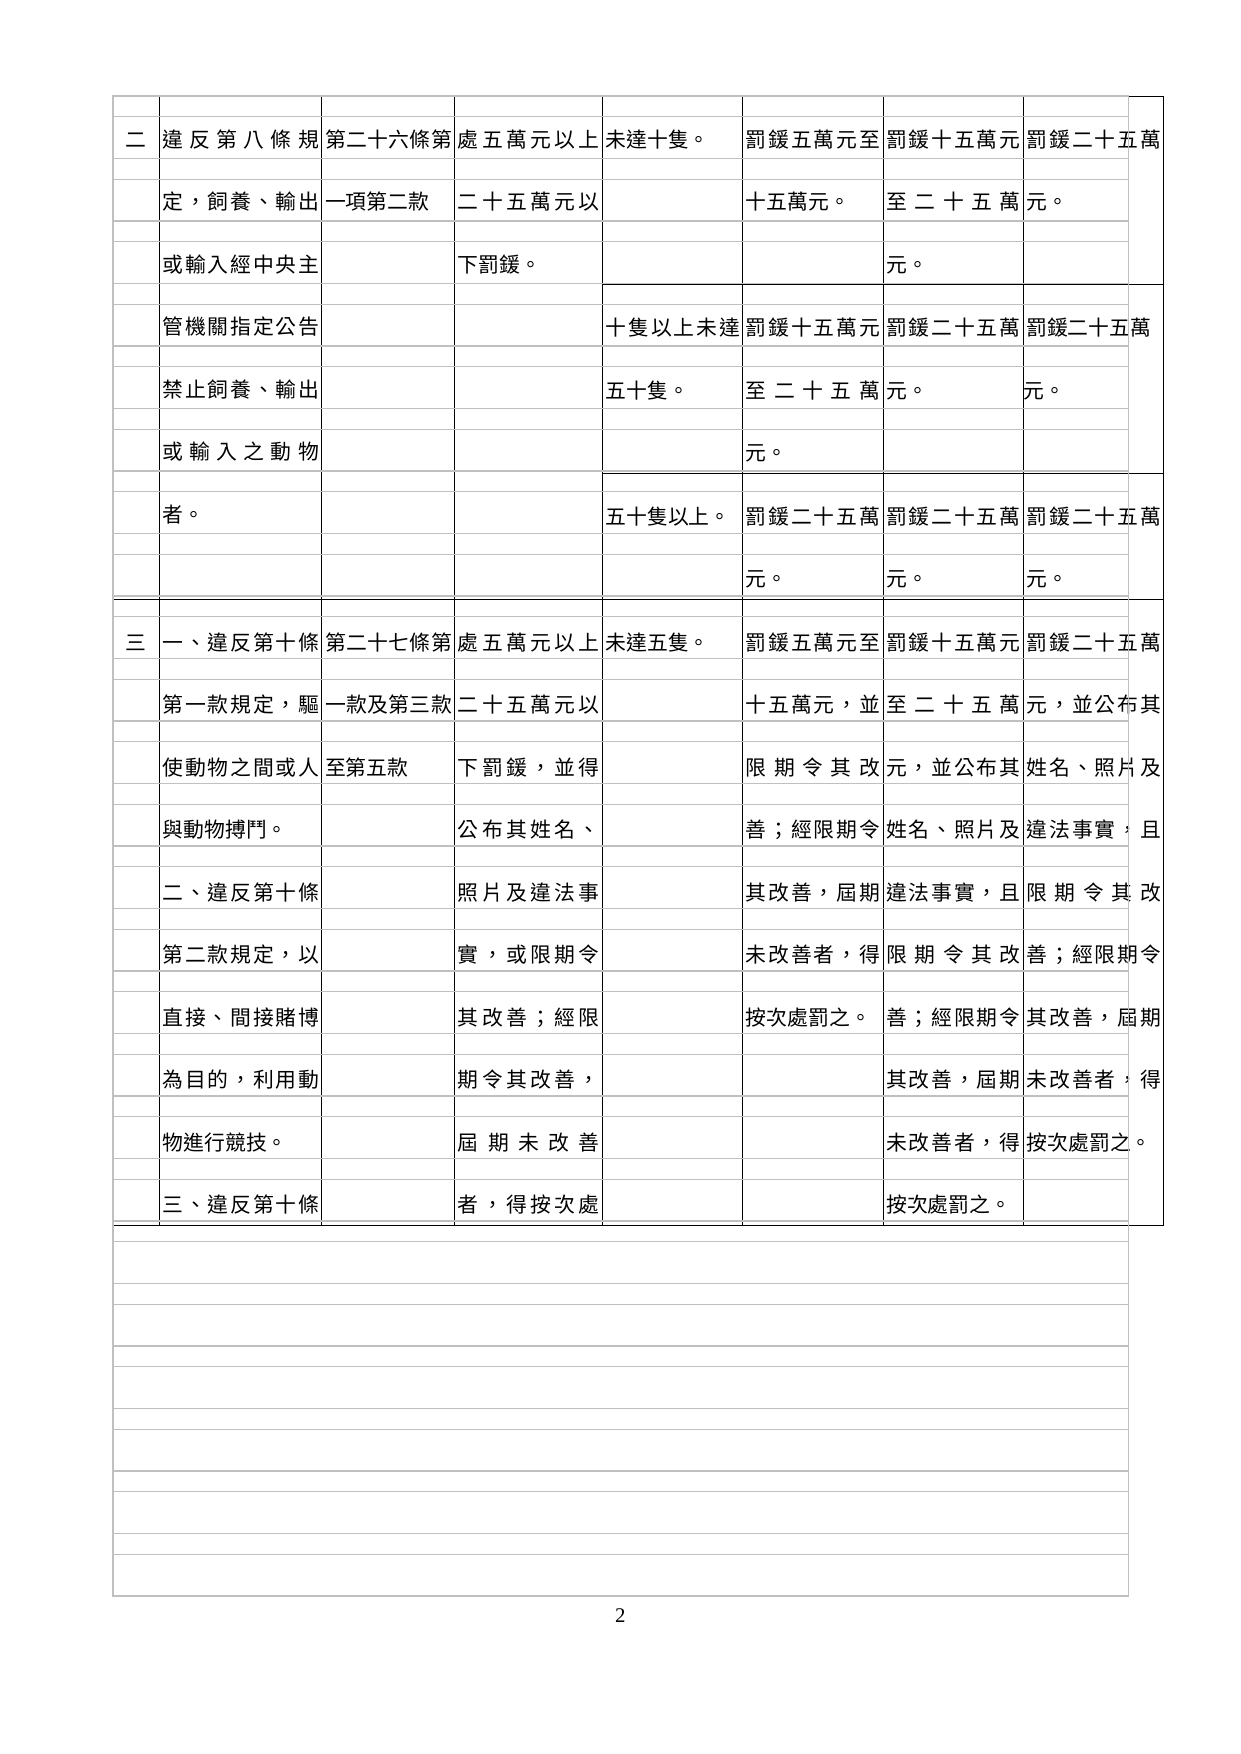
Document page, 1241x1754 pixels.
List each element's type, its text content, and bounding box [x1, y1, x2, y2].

table_cell [322, 347, 454, 366]
table_cell 至第五款 [322, 742, 454, 783]
table_cell [743, 722, 883, 741]
table_cell 罰鍰二十五萬元，並公布其姓名、照片及違法事實，且限期令其改善；經限期令其改善，屆期未改善者，得按次處罰之。 [1024, 784, 1128, 804]
table_cell [114, 1159, 159, 1179]
table_cell 罰鍰二十五萬元，並公布其姓名、照片及違法事實，且限期令其改善；經限期令其改善，屆期未改善者，得按次處罰之。 [1024, 1055, 1128, 1095]
table_cell [160, 347, 321, 366]
table_cell 十隻以上未達 [603, 305, 742, 345]
table_cell [114, 97, 159, 116]
table_cell [603, 534, 742, 554]
table_cell [743, 159, 883, 179]
table_cell 期令其改善， [455, 1055, 602, 1095]
table_cell 元。 [884, 555, 1023, 595]
table_cell [322, 784, 454, 804]
table_cell [114, 534, 159, 554]
table_cell [603, 600, 742, 616]
table_cell 罰鍰二十五萬元，並公布其姓名、照片及違法事實，且限期令其改善；經限期令其改善，屆期未改善者，得按次處罰之。 [1129, 600, 1163, 1225]
table_cell [114, 347, 159, 366]
table_cell [455, 659, 602, 679]
table_cell [603, 930, 742, 970]
table_cell [160, 97, 321, 116]
table_cell [884, 1159, 1023, 1179]
table_cell 按次處罰之。 [743, 992, 883, 1033]
table_cell 違反第八條規 [160, 117, 321, 158]
table_cell [322, 659, 454, 679]
table_cell 罰鍰二十五萬元。 [1024, 285, 1128, 304]
table_cell [322, 1117, 454, 1158]
table_cell 罰鍰二十五萬元。 [1024, 222, 1128, 241]
table_cell [884, 347, 1023, 366]
table_cell [603, 659, 742, 679]
table_cell [603, 222, 742, 241]
table_cell [743, 242, 883, 283]
table_cell [114, 805, 159, 845]
table_cell 處五萬元以上 [455, 117, 602, 158]
table_cell 三 [114, 617, 159, 658]
table_cell [743, 784, 883, 804]
table_cell [455, 492, 602, 533]
table_cell 罰鍰十五萬元 [884, 617, 1023, 658]
table_cell [322, 492, 454, 533]
table_cell [455, 430, 602, 470]
table_cell [743, 1180, 883, 1220]
table_cell [603, 97, 742, 116]
table_cell 罰鍰二十五萬元。 [1129, 474, 1163, 599]
table_cell 罰鍰二十五萬 [884, 305, 1023, 345]
table_cell [884, 409, 1023, 429]
table_cell 下罰鍰。 [455, 242, 602, 283]
table_cell [884, 534, 1023, 554]
table_cell 罰鍰二十五萬元。 [1024, 305, 1128, 345]
table_cell 善；經限期令 [884, 992, 1023, 1033]
table_cell [603, 742, 742, 783]
table_cell [743, 847, 883, 866]
table_cell 罰鍰二十五萬元。 [1024, 242, 1128, 283]
table_cell [322, 222, 454, 241]
table_cell [322, 159, 454, 179]
table_cell [114, 284, 159, 304]
table_cell [322, 472, 454, 491]
table_cell [884, 159, 1023, 179]
table_cell [160, 159, 321, 179]
table_cell [114, 722, 159, 741]
table_cell 罰鍰二十五萬元，並公布其姓名、照片及違法事實，且限期令其改善；經限期令其改善，屆期未改善者，得按次處罰之。 [1024, 972, 1128, 991]
table_cell [603, 159, 742, 179]
table_cell [322, 1180, 454, 1220]
table_cell 罰鍰二十五萬元。 [1024, 367, 1128, 408]
table_cell 至二十五萬 [743, 367, 883, 408]
table_cell [114, 159, 159, 179]
table_cell 罰鍰五萬元至 [743, 617, 883, 658]
table_cell [455, 284, 602, 304]
table_cell [160, 1159, 321, 1179]
table_cell [160, 909, 321, 929]
table_cell [322, 847, 454, 866]
table_cell 罰鍰二十五萬元。 [1129, 285, 1163, 473]
table_cell 三、違反第十條 [160, 1180, 321, 1220]
table_cell 罰鍰二十五萬元。 [1129, 97, 1163, 284]
table_cell [603, 242, 742, 283]
table_cell [603, 1180, 742, 1220]
table_cell [884, 722, 1023, 741]
table_cell 限期令其改 [743, 742, 883, 783]
table_cell 為目的，利用動 [160, 1055, 321, 1095]
table_cell [603, 847, 742, 866]
table_cell [603, 1097, 742, 1116]
table_cell [114, 847, 159, 866]
table_cell [160, 847, 321, 866]
table_cell 罰鍰二十五萬元，並公布其姓名、照片及違法事實，且限期令其改善；經限期令其改善，屆期未改善者，得按次處罰之。 [1024, 600, 1128, 616]
table_cell [160, 222, 321, 241]
table_cell 善；經限期令 [743, 805, 883, 845]
table_cell [455, 409, 602, 429]
table_cell 罰鍰二十五萬元。 [1024, 97, 1128, 116]
table_cell [160, 722, 321, 741]
table_cell 二、違反第十條 [160, 867, 321, 908]
table_cell [884, 97, 1023, 116]
table_cell [743, 972, 883, 991]
table_cell [455, 784, 602, 804]
table_cell [455, 1159, 602, 1179]
table_cell 按次處罰之。 [884, 1180, 1023, 1220]
table_cell 罰鍰二十五萬元，並公布其姓名、照片及違法事實，且限期令其改善；經限期令其改善，屆期未改善者，得按次處罰之。 [1024, 847, 1128, 866]
table_cell 至二十五萬 [884, 180, 1023, 220]
table_cell 罰鍰二十五萬元，並公布其姓名、照片及違法事實，且限期令其改善；經限期令其改善，屆期未改善者，得按次處罰之。 [1024, 722, 1128, 741]
table_cell [884, 474, 1023, 491]
table_cell 罰鍰五萬元至 [743, 117, 883, 158]
table_cell [114, 992, 159, 1033]
table_cell [884, 222, 1023, 241]
table_cell 物進行競技。 [160, 1117, 321, 1158]
table_cell [603, 1055, 742, 1095]
table_cell [322, 805, 454, 845]
table_cell [743, 409, 883, 429]
table_cell 未達五隻。 [603, 617, 742, 658]
table_cell [603, 867, 742, 908]
table_cell 罰鍰二十五萬 [884, 492, 1023, 533]
table_cell [455, 97, 602, 116]
table_cell [884, 285, 1023, 304]
table_cell [114, 600, 159, 616]
table_cell 使動物之間或人 [160, 742, 321, 783]
table_cell 罰鍰二十五萬元，並公布其姓名、照片及違法事實，且限期令其改善；經限期令其改善，屆期未改善者，得按次處罰之。 [1024, 1180, 1128, 1220]
table_cell [884, 909, 1023, 929]
table_cell [322, 242, 454, 283]
table_cell [455, 534, 602, 554]
table_cell [743, 474, 883, 491]
table_cell 違法事實，且 [884, 867, 1023, 908]
table_cell [603, 992, 742, 1033]
table_cell 罰鍰二十五萬元，並公布其姓名、照片及違法事實，且限期令其改善；經限期令其改善，屆期未改善者，得按次處罰之。 [1024, 930, 1128, 970]
table_cell [114, 784, 159, 804]
table_cell 十五萬元。 [743, 180, 883, 220]
table_cell 罰鍰二十五萬元。 [1024, 180, 1128, 220]
table_cell 五十隻。 [603, 367, 742, 408]
table_cell 罰鍰二十五萬元。 [1024, 159, 1128, 179]
table_cell [603, 784, 742, 804]
table_cell [603, 680, 742, 720]
table_cell [322, 555, 454, 595]
table_cell 者。 [160, 492, 321, 533]
table_cell [603, 1034, 742, 1054]
table_cell [455, 555, 602, 595]
table_cell 管機關指定公告 [160, 305, 321, 345]
table_cell [114, 1034, 159, 1054]
table_cell 者，得按次處 [455, 1180, 602, 1220]
table_cell 未改善者，得 [884, 1117, 1023, 1158]
table_cell 一項第二款 [322, 180, 454, 220]
table_cell 罰鍰十五萬元 [743, 305, 883, 345]
table_cell [603, 474, 742, 491]
table_cell [160, 409, 321, 429]
table_cell 罰鍰二十五萬元。 [1024, 474, 1128, 491]
table_cell [114, 1180, 159, 1220]
table_cell [603, 409, 742, 429]
table_cell [322, 1097, 454, 1116]
table_cell 或輸入經中央主 [160, 242, 321, 283]
table_cell [455, 847, 602, 866]
table_cell [114, 430, 159, 470]
table_cell [455, 1034, 602, 1054]
table_cell 公布其姓名、 [455, 805, 602, 845]
table_cell 罰鍰二十五萬元，並公布其姓名、照片及違法事實，且限期令其改善；經限期令其改善，屆期未改善者，得按次處罰之。 [1024, 867, 1128, 908]
table_cell [455, 367, 602, 408]
table_cell 五十隻以上。 [603, 492, 742, 533]
table_cell [743, 659, 883, 679]
table_cell 照片及違法事 [455, 867, 602, 908]
table_cell [160, 784, 321, 804]
table_cell [884, 972, 1023, 991]
table_cell [743, 600, 883, 616]
table_cell 罰鍰二十五萬元。 [1024, 409, 1128, 429]
table_cell 罰鍰二十五萬元，並公布其姓名、照片及違法事實，且限期令其改善；經限期令其改善，屆期未改善者，得按次處罰之。 [1024, 805, 1128, 845]
table_cell 罰鍰二十五萬元，並公布其姓名、照片及違法事實，且限期令其改善；經限期令其改善，屆期未改善者，得按次處罰之。 [1024, 992, 1128, 1033]
table_cell 罰鍰二十五萬元，並公布其姓名、照片及違法事實，且限期令其改善；經限期令其改善，屆期未改善者，得按次處罰之。 [1024, 1159, 1128, 1179]
table_cell [603, 555, 742, 595]
table_cell [743, 222, 883, 241]
table_cell [322, 305, 454, 345]
table_cell [603, 972, 742, 991]
table_cell 至二十五萬 [884, 680, 1023, 720]
table_cell [743, 1117, 883, 1158]
table_cell 罰鍰二十五萬元。 [1024, 555, 1128, 595]
table_cell 其改善，屆期 [884, 1055, 1023, 1095]
table_cell 處五萬元以上 [455, 617, 602, 658]
table_cell [603, 805, 742, 845]
table_cell [884, 659, 1023, 679]
table_cell 屆期未改善 [455, 1117, 602, 1158]
table_cell 元。 [884, 242, 1023, 283]
table_cell [322, 972, 454, 991]
table_cell 第二十七條第 [322, 617, 454, 658]
table_cell 罰鍰二十五萬元，並公布其姓名、照片及違法事實，且限期令其改善；經限期令其改善，屆期未改善者，得按次處罰之。 [1024, 742, 1128, 783]
table_cell 第二十六條第 [322, 117, 454, 158]
table_cell [743, 909, 883, 929]
table_cell 罰鍰二十五萬元。 [1024, 492, 1128, 533]
table_cell [603, 1159, 742, 1179]
table_cell 元。 [743, 430, 883, 470]
table_cell 限期令其改 [884, 930, 1023, 970]
table_cell 實，或限期令 [455, 930, 602, 970]
table_cell [114, 659, 159, 679]
table_cell 罰鍰二十五萬元。 [1024, 117, 1128, 158]
table_cell [455, 600, 602, 616]
table_cell [322, 367, 454, 408]
table_cell [455, 159, 602, 179]
table_cell [322, 600, 454, 616]
table_cell [743, 347, 883, 366]
table_cell 一、違反第十條 [160, 617, 321, 658]
table_cell 第二款規定，以 [160, 930, 321, 970]
table_cell [114, 222, 159, 241]
table_cell [603, 430, 742, 470]
table_cell [114, 409, 159, 429]
table_cell [114, 867, 159, 908]
table_cell [455, 972, 602, 991]
table_cell [455, 1097, 602, 1116]
table_cell [322, 909, 454, 929]
table_cell [114, 242, 159, 283]
table_cell [603, 347, 742, 366]
table_cell 姓名、照片及 [884, 805, 1023, 845]
table_cell [160, 1097, 321, 1116]
table_cell [603, 1117, 742, 1158]
table_cell 未達十隻。 [603, 117, 742, 158]
table_cell 直接、間接賭博 [160, 992, 321, 1033]
table_cell [743, 285, 883, 304]
table_cell [603, 285, 742, 304]
table_cell [322, 1159, 454, 1179]
table_cell [114, 909, 159, 929]
table_cell 十五萬元，並 [743, 680, 883, 720]
table_cell 與動物搏鬥。 [160, 805, 321, 845]
table_cell 罰鍰二十五萬元。 [1024, 534, 1128, 554]
table_cell [743, 1034, 883, 1054]
table_cell [322, 534, 454, 554]
table_cell [884, 784, 1023, 804]
table_cell [455, 909, 602, 929]
table_cell [114, 930, 159, 970]
table_cell [160, 555, 321, 595]
table_cell [322, 1034, 454, 1054]
table_cell [603, 180, 742, 220]
table_cell 罰鍰二十五萬元，並公布其姓名、照片及違法事實，且限期令其改善；經限期令其改善，屆期未改善者，得按次處罰之。 [1024, 1097, 1128, 1116]
table_cell 二十五萬元以 [455, 680, 602, 720]
table_cell 第一款規定，驅 [160, 680, 321, 720]
table_cell [884, 1034, 1023, 1054]
table_cell [455, 347, 602, 366]
table_cell [114, 1055, 159, 1095]
table_cell [743, 1055, 883, 1095]
table_cell [114, 472, 159, 491]
table_cell [322, 930, 454, 970]
table_cell [603, 722, 742, 741]
table_cell [455, 472, 602, 491]
table_cell [322, 722, 454, 741]
table_cell [322, 409, 454, 429]
table_cell [455, 222, 602, 241]
table_cell [455, 305, 602, 345]
table_cell 禁止飼養、輸出 [160, 367, 321, 408]
table_cell 罰鍰二十五萬元。 [1024, 347, 1128, 366]
table_cell [114, 367, 159, 408]
table_cell [743, 1097, 883, 1116]
table_cell [322, 992, 454, 1033]
table_cell [322, 867, 454, 908]
table_cell [160, 659, 321, 679]
table_cell 其改善；經限 [455, 992, 602, 1033]
table_cell [114, 492, 159, 533]
table_cell 罰鍰二十五萬元，並公布其姓名、照片及違法事實，且限期令其改善；經限期令其改善，屆期未改善者，得按次處罰之。 [1024, 909, 1128, 929]
table_cell [114, 305, 159, 345]
table_cell 下罰鍰，並得 [455, 742, 602, 783]
table_cell 罰鍰二十五萬元。 [1024, 430, 1128, 470]
table_cell [322, 430, 454, 470]
table_cell 其改善，屆期 [743, 867, 883, 908]
table_cell [114, 972, 159, 991]
table_cell [114, 180, 159, 220]
table_cell 或輸入之動物 [160, 430, 321, 470]
table_cell [114, 1097, 159, 1116]
table_cell [743, 1159, 883, 1179]
table_cell [114, 742, 159, 783]
table_cell 元。 [884, 367, 1023, 408]
table_cell [743, 97, 883, 116]
table_cell 元。 [743, 555, 883, 595]
table_cell 罰鍰二十五萬元，並公布其姓名、照片及違法事實，且限期令其改善；經限期令其改善，屆期未改善者，得按次處罰之。 [1024, 659, 1128, 679]
table_cell 罰鍰二十五萬 [743, 492, 883, 533]
table_cell [322, 97, 454, 116]
table_cell 罰鍰二十五萬元，並公布其姓名、照片及違法事實，且限期令其改善；經限期令其改善，屆期未改善者，得按次處罰之。 [1024, 617, 1128, 658]
table_cell [114, 1117, 159, 1158]
table_cell 罰鍰二十五萬元，並公布其姓名、照片及違法事實，且限期令其改善；經限期令其改善，屆期未改善者，得按次處罰之。 [1024, 680, 1128, 720]
table_cell [884, 847, 1023, 866]
table_cell 罰鍰二十五萬元，並公布其姓名、照片及違法事實，且限期令其改善；經限期令其改善，屆期未改善者，得按次處罰之。 [1024, 1117, 1128, 1158]
table_cell [114, 555, 159, 595]
table_cell 定，飼養、輸出 [160, 180, 321, 220]
table_cell [743, 534, 883, 554]
table_cell 罰鍰二十五萬元，並公布其姓名、照片及違法事實，且限期令其改善；經限期令其改善，屆期未改善者，得按次處罰之。 [1024, 1034, 1128, 1054]
table_cell [160, 534, 321, 554]
table_cell 二 [114, 117, 159, 158]
table_cell [603, 909, 742, 929]
table_cell 一款及第三款 [322, 680, 454, 720]
table_cell 元，並公布其 [884, 742, 1023, 783]
table_cell [884, 430, 1023, 470]
table_cell [322, 284, 454, 304]
table_cell [322, 1055, 454, 1095]
table_cell 罰鍰十五萬元 [884, 117, 1023, 158]
table_cell [160, 472, 321, 491]
table_cell [160, 972, 321, 991]
table_cell 未改善者，得 [743, 930, 883, 970]
table_cell [455, 722, 602, 741]
table_cell [884, 600, 1023, 616]
table_cell [160, 284, 321, 304]
table_cell [160, 1034, 321, 1054]
table_cell 二十五萬元以 [455, 180, 602, 220]
table_cell [884, 1097, 1023, 1116]
table_cell [114, 680, 159, 720]
